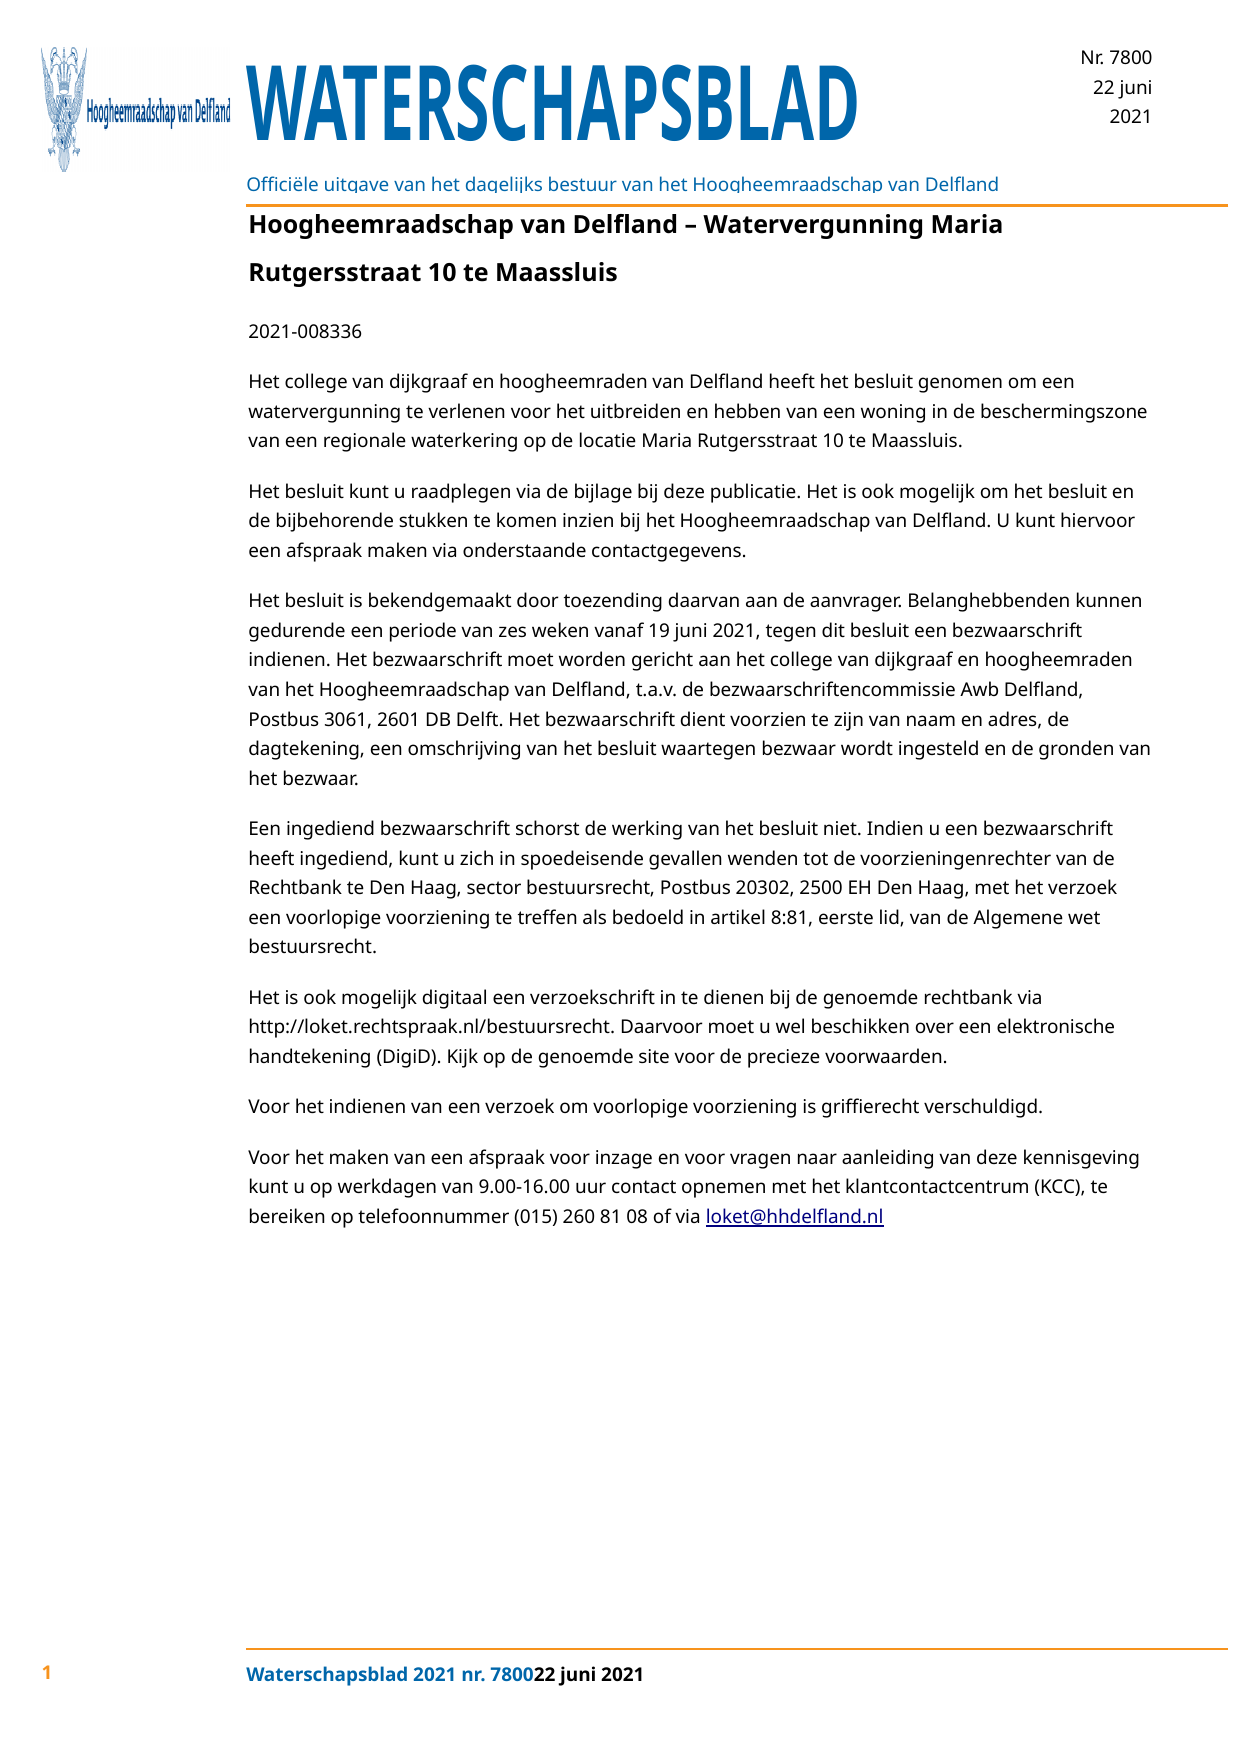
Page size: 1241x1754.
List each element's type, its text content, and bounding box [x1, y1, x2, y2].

picture [41, 47, 231, 172]
text Een ingediend bezwaarschrift schorst de werking van het besluit niet. Indien u een bezwaarschrift heeft ingediend, kunt u zich in spoedeisende gevallen wenden tot de voorzieningenrechter van de Rechtbank te Den Haag, sector bestuursrecht, Postbus 20302, 2500 EH Den Haag, met het verzoek een voorlopige voorziening te treffen als bedoeld in artikel 8:81, eerste lid, van de Algemene wet bestuursrecht. [248, 815, 1152, 959]
text Het college van dijkgraaf en hoogheemraden van Delfland heeft het besluit genomen om een watervergunning te verlenen voor het uitbreiden en hebben van een woning in de beschermingszone van een regionale waterkering op de locatie Maria Rutgersstraat 10 te Maassluis. [248, 368, 1152, 453]
text Hoogheemraadschap van Delfland – Watervergunning Maria Rutgersstraat 10 te Maassluis [248, 207, 1152, 288]
text Voor het maken van een afspraak voor inzage en voor vragen naar aanleiding van deze kennisgeving kunt u op werkdagen van 9.00-16.00 uur contact opnemen met het klantcontactcentrum (KCC), te bereiken op telefoonnummer (015) 260 81 08 of via loket@hhdelfland.nl [248, 1144, 1152, 1229]
text Het is ook mogelijk digitaal een verzoekschrift in te dienen bij de genoemde rechtbank via http://loket.rechtspraak.nl/bestuursrecht. Daarvoor moet u wel beschikken over een elektronische handtekening (DigiD). Kijk op de genoemde site voor de precieze voorwaarden. [248, 984, 1152, 1069]
text Het besluit is bekendgemaakt door toezending daarvan aan de aanvrager. Belanghebbenden kunnen gedurende een periode van zes weken vanaf 19 juni 2021, tegen dit besluit een bezwaarschrift indienen. Het bezwaarschrift moet worden gericht aan het college van dijkgraaf en hoogheemraden van het Hoogheemraadschap van Delfland, t.a.v. de bezwaarschriftencommissie Awb Delfland, Postbus 3061, 2601 DB Delft. Het bezwaarschrift dient voorzien te zijn van naam en adres, de dagtekening, een omschrijving van het besluit waartegen bezwaar wordt ingesteld en de gronden van het bezwaar. [248, 587, 1152, 791]
text 2021-008336 [248, 318, 1152, 344]
text Het besluit kunt u raadplegen via de bijlage bij deze publicatie. Het is ook mogelijk om het besluit en de bijbehorende stukken te komen inzien bij het Hoogheemraadschap van Delfland. U kunt hiervoor een afspraak maken via onderstaande contactgegevens. [248, 478, 1152, 563]
text Voor het indienen van een verzoek om voorlopige voorziening is griffierecht verschuldigd. [248, 1094, 1152, 1119]
